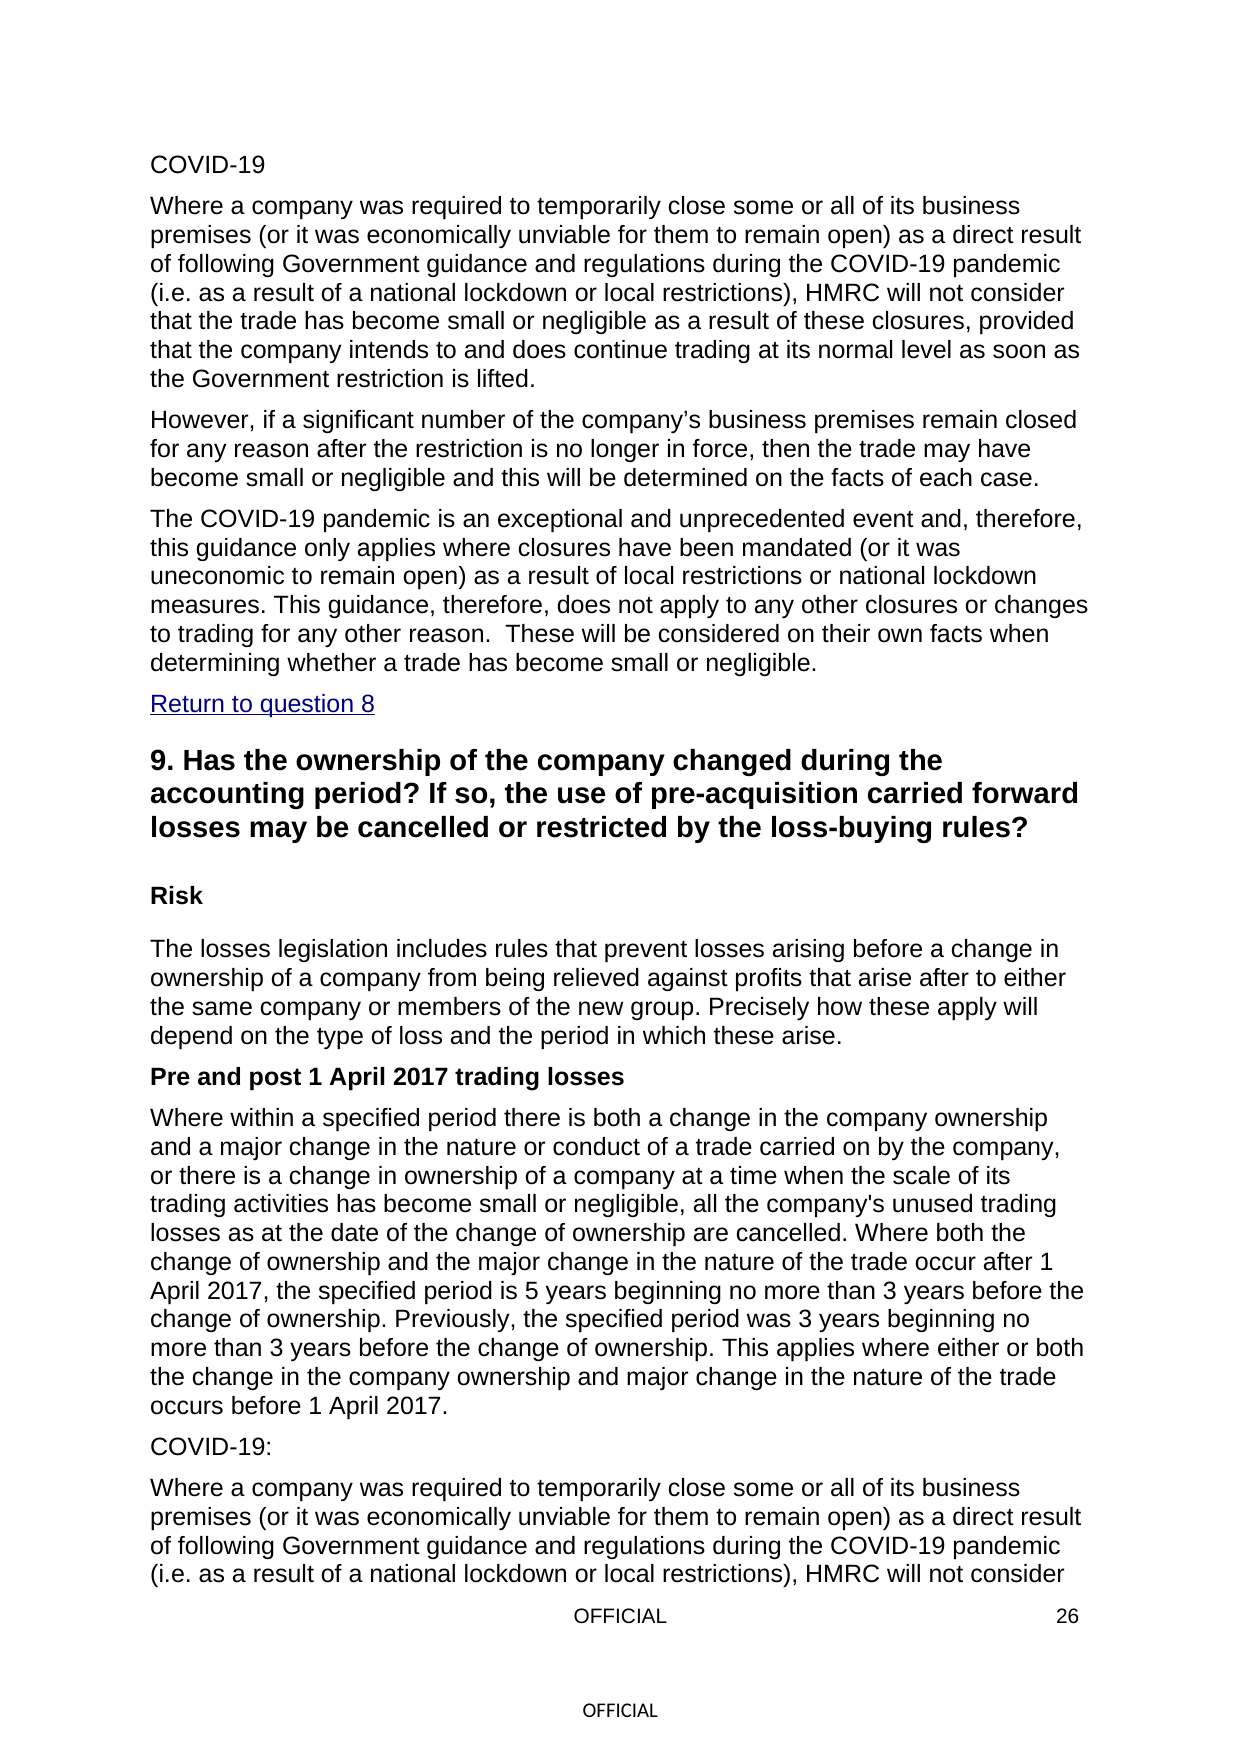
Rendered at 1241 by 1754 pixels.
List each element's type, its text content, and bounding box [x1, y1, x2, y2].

text Where a company was required to temporarily close some or all of its business premises (or it was economically unviable for them to remain open) as a direct result of following Government guidance and regulations during the COVID-19 pandemic (i.e. as a result of a national lockdown or local restrictions), HMRC will not consider that the trade has become small or negligible as a result of these closures, provided that the company intends to and does continue trading at its normal level as soon as the Government restriction is lifted. [150, 191, 1090, 392]
subtitle Risk [150, 881, 1090, 909]
text Pre and post 1 April 2017 trading losses [150, 1062, 1090, 1091]
text The losses legislation includes rules that prevent losses arising before a change in ownership of a company from being relieved against profits that arise after to either the same company or members of the new group. Precisely how these apply will depend on the type of loss and the period in which these arise. [150, 934, 1090, 1049]
text The COVID-19 pandemic is an exceptional and unprecedented event and, therefore, this guidance only applies where closures have been mandated (or it was uneconomic to remain open) as a result of local restrictions or national lockdown measures. This guidance, therefore, does not apply to any other closures or changes to trading for any other reason. These will be considered on their own facts when determining whether a trade has become small or negligible. [150, 504, 1090, 676]
text Where within a specified period there is both a change in the company ownership and a major change in the nature or conduct of a trade carried on by the company, or there is a change in ownership of a company at a time when the scale of its trading activities has become small or negligible, all the company's unused trading losses as at the date of the change of ownership are cancelled. Where both the change of ownership and the major change in the nature of the trade occur after 1 April 2017, the specified period is 5 years beginning no more than 3 years before the change of ownership. Previously, the specified period was 3 years beginning no more than 3 years before the change of ownership. This applies where either or both the change in the company ownership and major change in the nature of the trade occurs before 1 April 2017. [150, 1103, 1090, 1419]
text Where a company was required to temporarily close some or all of its business premises (or it was economically unviable for them to remain open) as a direct result of following Government guidance and regulations during the COVID-19 pandemic (i.e. as a result of a national lockdown or local restrictions), HMRC will not consider [150, 1473, 1090, 1588]
subtitle 9. Has the ownership of the company changed during the accounting period? If so, the use of pre-acquisition carried forward losses may be cancelled or restricted by the loss-buying rules? [150, 742, 1090, 843]
text However, if a significant number of the company’s business premises remain closed for any reason after the restriction is no longer in force, then the trade may have become small or negligible and this will be determined on the facts of each case. [150, 405, 1090, 491]
text Return to question 8 [150, 689, 1090, 717]
text COVID-19: [150, 1432, 1090, 1461]
text COVID-19 [150, 150, 1090, 179]
